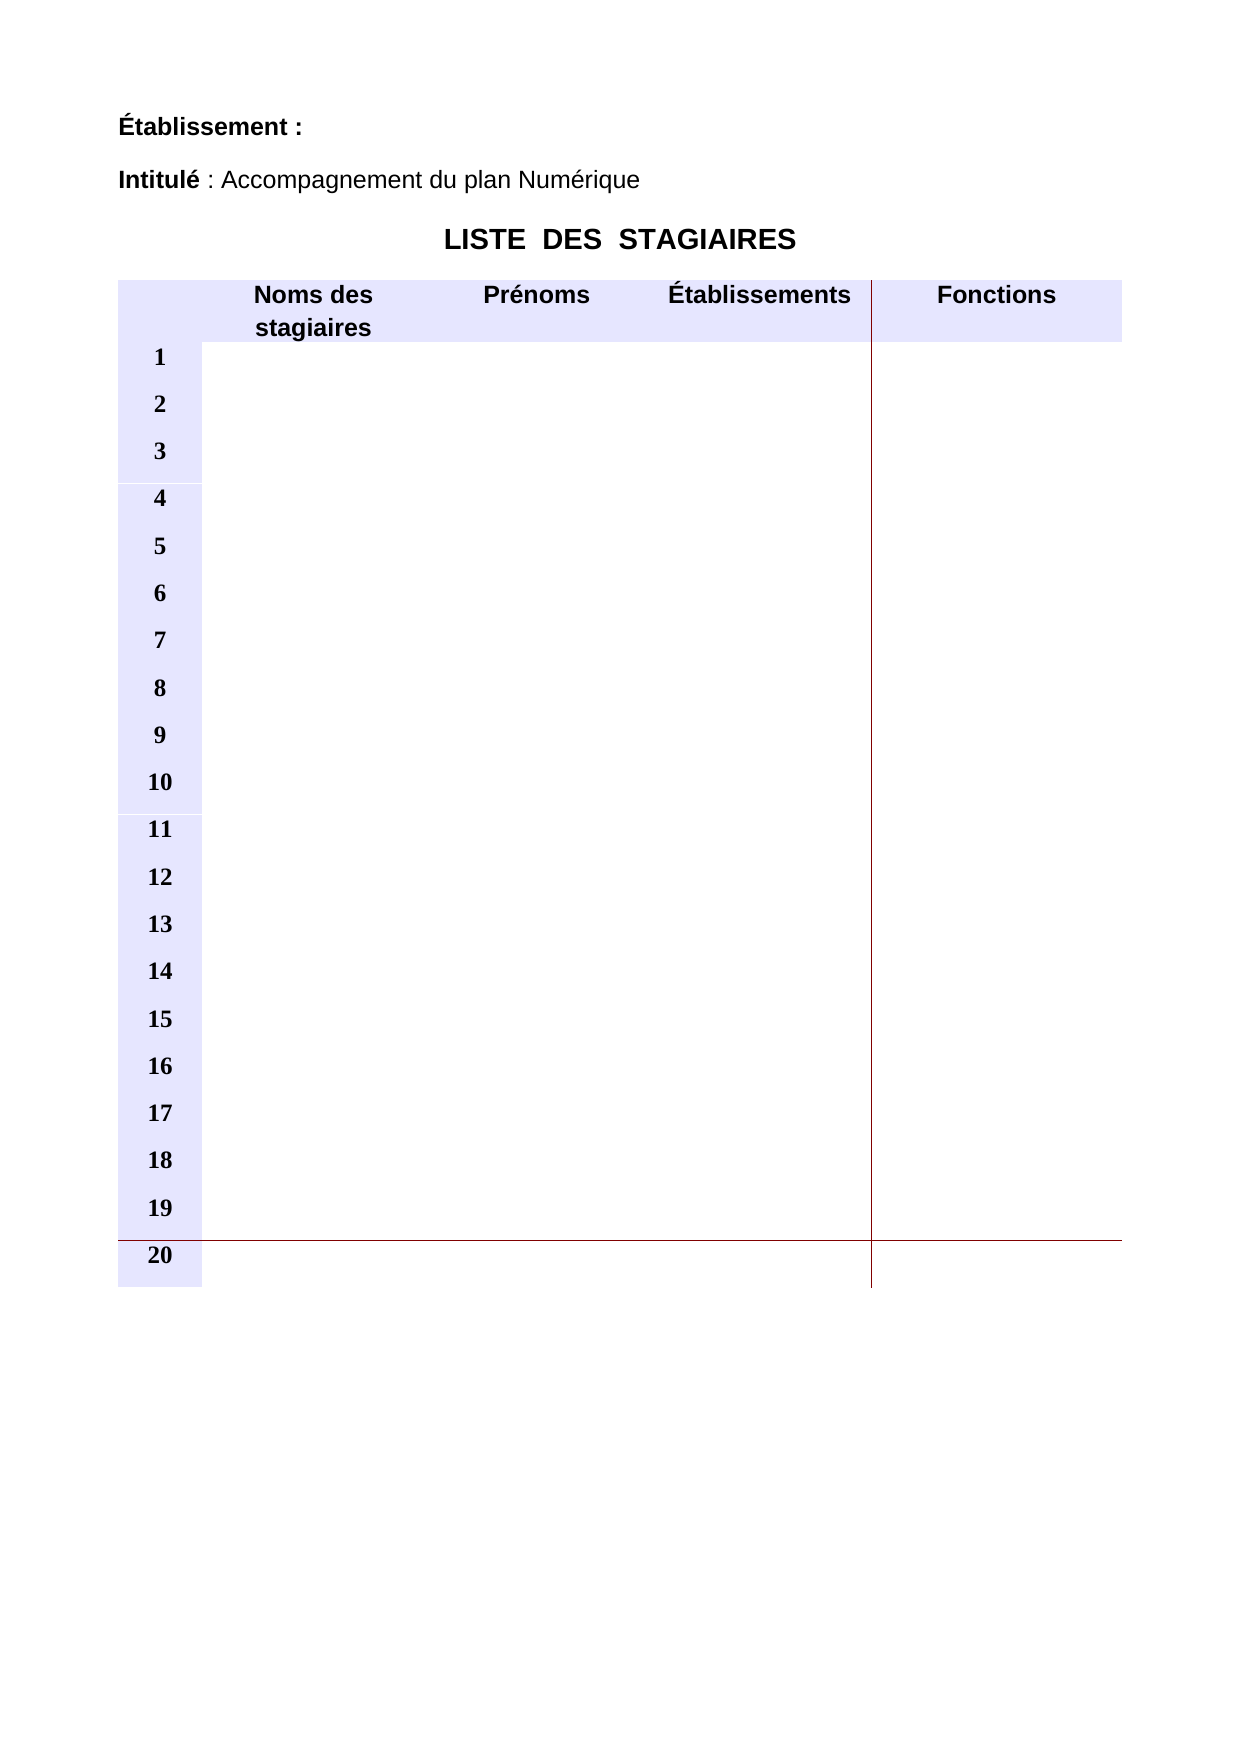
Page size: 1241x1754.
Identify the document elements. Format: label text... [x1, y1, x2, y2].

table_cell [648, 1098, 871, 1146]
table_cell [648, 1193, 871, 1240]
table_cell [648, 531, 871, 578]
table_cell [872, 1241, 1122, 1287]
table_cell [202, 909, 425, 956]
table_cell 17 [118, 1098, 202, 1146]
table_header [118, 280, 202, 342]
table_cell [872, 1146, 1122, 1193]
table_cell [425, 1051, 648, 1098]
table_cell [425, 625, 648, 673]
table_cell [648, 484, 871, 531]
table_cell [425, 909, 648, 956]
table_cell 1 [118, 342, 202, 389]
table_cell [425, 1241, 648, 1287]
table_cell 11 [118, 815, 202, 862]
table_cell 14 [118, 956, 202, 1004]
table_cell [648, 909, 871, 956]
table_cell [425, 862, 648, 909]
table_cell [425, 956, 648, 1004]
table_cell [425, 436, 648, 483]
table_cell [202, 767, 425, 814]
table_cell [648, 1146, 871, 1193]
table_cell [872, 815, 1122, 862]
table_cell [648, 389, 871, 436]
table_cell [872, 342, 1122, 389]
table_cell [648, 862, 871, 909]
table_cell [202, 1241, 425, 1287]
table_cell [872, 578, 1122, 625]
table_cell [872, 956, 1122, 1004]
table_cell [872, 720, 1122, 767]
table_cell 9 [118, 720, 202, 767]
table_header Fonctions [872, 280, 1122, 342]
table_cell [648, 625, 871, 673]
table_cell 4 [118, 484, 202, 531]
table_cell [202, 578, 425, 625]
table_cell [202, 862, 425, 909]
table_cell [202, 389, 425, 436]
table_cell [425, 720, 648, 767]
table_header Intitulé : Accompagnement du plan Numérique [118, 165, 1123, 194]
table_cell [425, 673, 648, 720]
table_cell [872, 1051, 1122, 1098]
table_cell [425, 815, 648, 862]
table_cell 15 [118, 1004, 202, 1051]
table_cell 7 [118, 625, 202, 673]
table_cell [648, 956, 871, 1004]
table_cell [648, 578, 871, 625]
table_cell 20 [118, 1241, 202, 1287]
table_cell [872, 1193, 1122, 1240]
table_cell 3 [118, 436, 202, 483]
table_cell [425, 389, 648, 436]
table_cell [872, 625, 1122, 673]
table_cell [648, 1051, 871, 1098]
table_cell [202, 1051, 425, 1098]
table_cell 19 [118, 1193, 202, 1240]
table_cell [202, 484, 425, 531]
subtitle Établissement : [118, 112, 1122, 141]
table_cell [648, 436, 871, 483]
table_cell [202, 1193, 425, 1240]
table_cell [202, 815, 425, 862]
table_cell [872, 484, 1122, 531]
table_cell [872, 673, 1122, 720]
table_cell 16 [118, 1051, 202, 1098]
table_cell 12 [118, 862, 202, 909]
table_cell [648, 767, 871, 814]
table_cell [425, 767, 648, 814]
table_cell [872, 909, 1122, 956]
table_cell [425, 342, 648, 389]
table_header Noms des stagiaires [202, 280, 425, 342]
table_cell [202, 720, 425, 767]
table_cell [202, 436, 425, 483]
table_cell [425, 531, 648, 578]
table_cell [648, 1241, 871, 1287]
table_cell 2 [118, 389, 202, 436]
table_cell [872, 436, 1122, 483]
table_cell [648, 815, 871, 862]
table_cell [202, 673, 425, 720]
table_cell [202, 531, 425, 578]
table_cell [425, 1098, 648, 1146]
table_cell [648, 342, 871, 389]
table_cell [202, 956, 425, 1004]
table_cell [872, 1098, 1122, 1146]
table_cell [202, 625, 425, 673]
table_cell [425, 1193, 648, 1240]
table_cell [872, 767, 1122, 814]
table_cell [648, 720, 871, 767]
table_cell [648, 1004, 871, 1051]
table_cell 6 [118, 578, 202, 625]
table_cell [425, 578, 648, 625]
table_cell [872, 531, 1122, 578]
table_cell 10 [118, 767, 202, 814]
table_cell [648, 673, 871, 720]
table_cell [202, 342, 425, 389]
table_cell 13 [118, 909, 202, 956]
table_header Établissements [648, 280, 871, 342]
table_cell [872, 389, 1122, 436]
table_header Prénoms [425, 280, 648, 342]
table_cell [872, 1004, 1122, 1051]
table_cell 18 [118, 1146, 202, 1193]
table_cell [202, 1146, 425, 1193]
table_cell [202, 1098, 425, 1146]
table_cell [202, 1004, 425, 1051]
table_cell 5 [118, 531, 202, 578]
table_cell [425, 1146, 648, 1193]
table_cell 8 [118, 673, 202, 720]
table_cell [425, 484, 648, 531]
subtitle LISTE DES STAGIAIRES [118, 222, 1122, 256]
table_cell [425, 1004, 648, 1051]
table_cell [872, 862, 1122, 909]
